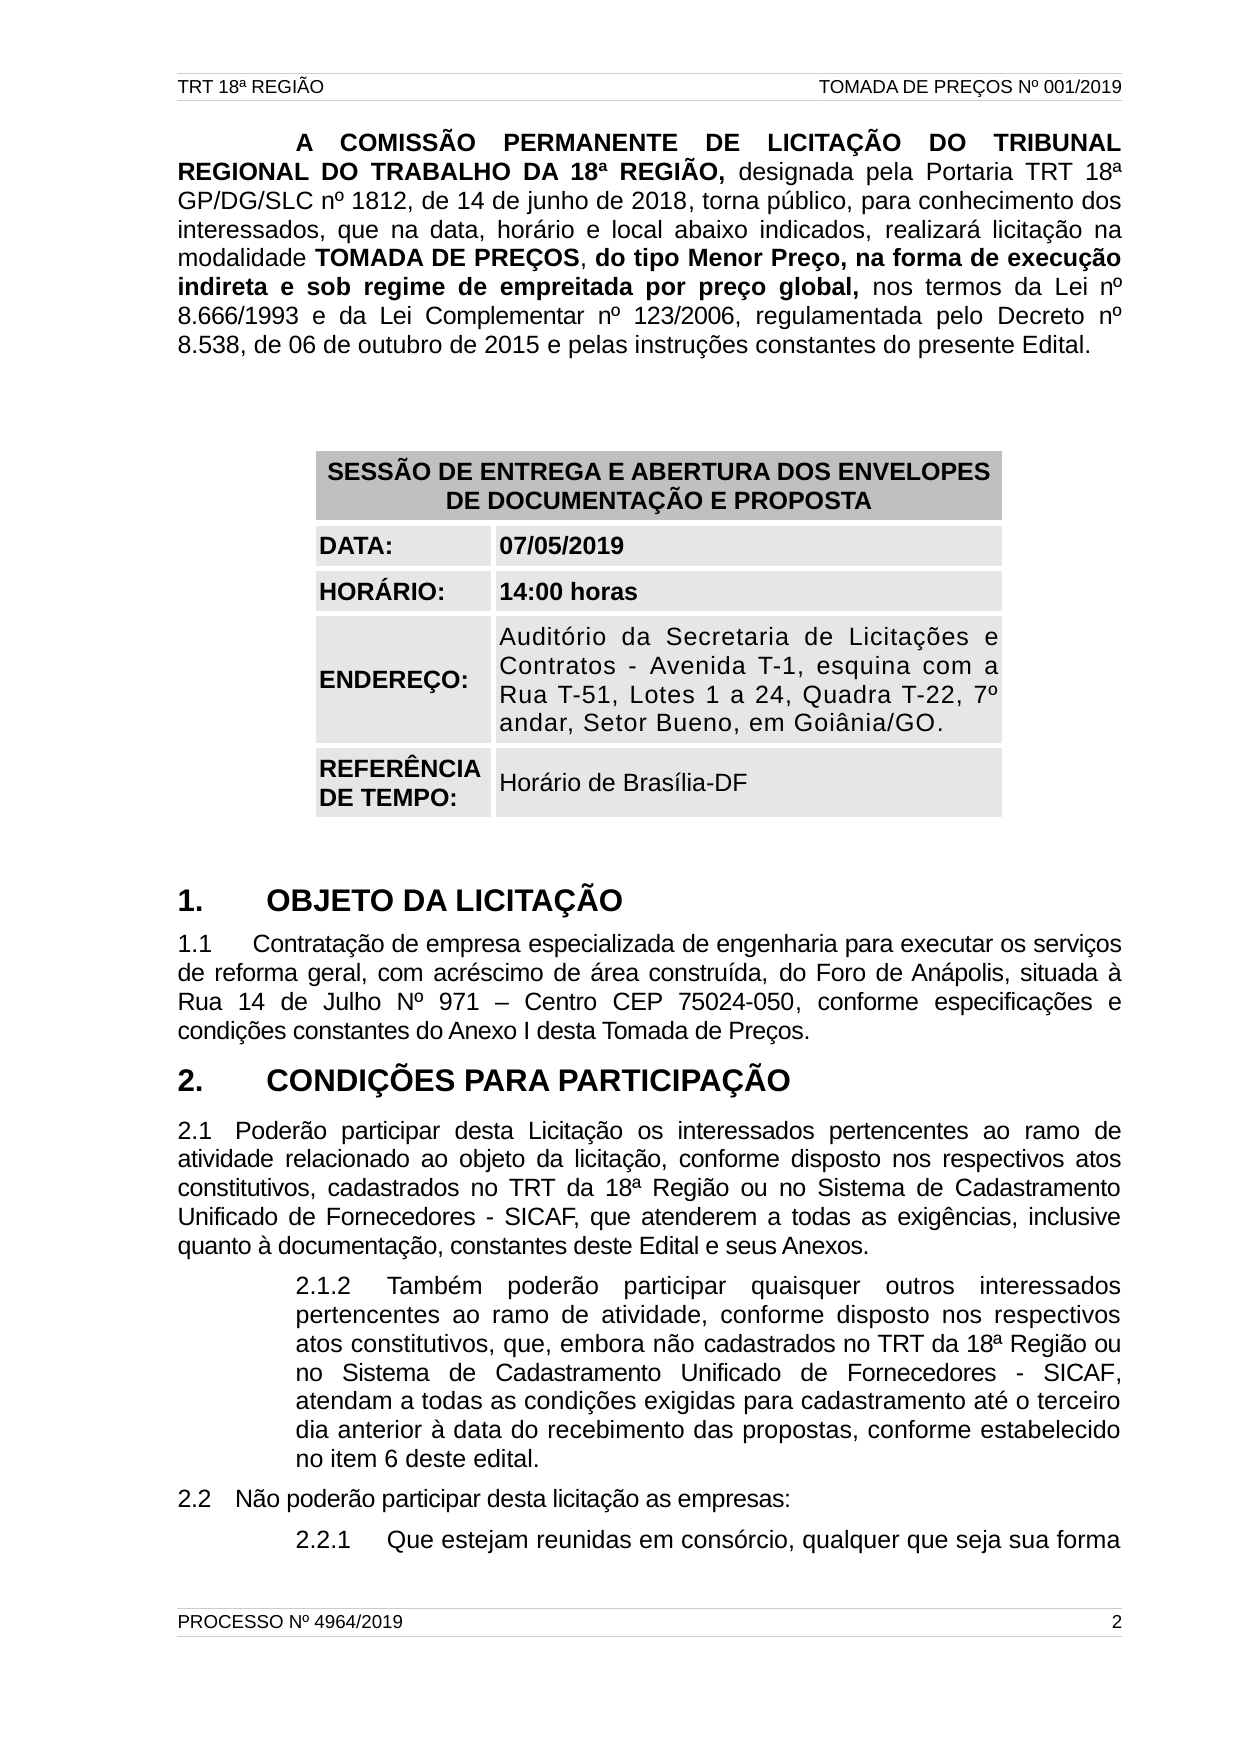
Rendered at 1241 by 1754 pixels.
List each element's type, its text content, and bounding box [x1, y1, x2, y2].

text A COMISSÃO PERMANENTE DE LICITAÇÃO DO TRIBUNAL REGIONAL DO TRABALHO DA 18ª REGIÃO, designada pela Portaria TRT 18ª GP/DG/SLC nº 1812, de 14 de junho de 2018, torna público, para conhecimento dos interessados, que na data, horário e local abaixo indicados, realizará licitação na modalidade TOMADA DE PREÇOS, do tipo Menor Preço, na forma de execução indireta e sob regime de empreitada por preço global, nos termos da Lei nº 8.666/1993 e da Lei Complementar nº 123/2006, regulamentada pelo Decreto nº 8.538, de 06 de outubro de 2015 e pelas instruções constantes do presente Edital. [177, 128, 1122, 358]
table_cell ENDEREÇO: [316, 616, 491, 743]
table_cell DATA: [316, 526, 491, 566]
text 2.2 Não poderão participar desta licitação as empresas: [177, 1484, 1122, 1513]
table_cell Auditório da Secretaria de Licitações e Contratos - Avenida T-1, esquina com a Rua T-51, Lotes 1 a 24, Quadra T-22, 7º andar, Setor Bueno, em Goiânia/GO. [496, 616, 1002, 743]
text 2.1 Poderão participar desta Licitação os interessados pertencentes ao ramo de atividade relacionado ao objeto da licitação, conforme disposto nos respectivos atos constitutivos, cadastrados no TRT da 18ª Região ou no Sistema de Cadastramento Unificado de Fornecedores - SICAF, que atenderem a todas as exigências, inclusive quanto à documentação, constantes deste Edital e seus Anexos. [177, 1116, 1122, 1259]
text 2.2.1 Que estejam reunidas em consórcio, qualquer que seja sua forma [295, 1525, 1122, 1553]
table_cell 07/05/2019 [496, 526, 1002, 566]
text 2.1.2 Também poderão participar quaisquer outros interessados pertencentes ao ramo de atividade, conforme disposto nos respectivos atos constitutivos, que, embora não cadastrados no TRT da 18ª Região ou no Sistema de Cadastramento Unificado de Fornecedores - SICAF, atendam a todas as condições exigidas para cadastramento até o terceiro dia anterior à data do recebimento das propostas, conforme estabelecido no item 6 deste edital. [295, 1271, 1122, 1472]
table_cell Horário de Brasília-DF [496, 748, 1002, 817]
text 1.1 Contratação de empresa especializada de engenharia para executar os serviços de reforma geral, com acréscimo de área construída, do Foro de Anápolis, situada à Rua 14 de Julho Nº 971 – Centro CEP 75024-050, conforme especificações e condições constantes do Anexo I desta Tomada de Preços. [177, 929, 1122, 1044]
table_header SESSÃO DE ENTREGA E ABERTURA DOS ENVELOPES DE DOCUMENTAÇÃO E PROPOSTA [316, 451, 1002, 520]
table_cell REFERÊNCIA DE TEMPO: [316, 748, 491, 817]
table_cell 14:00 horas [496, 571, 1002, 611]
text 2. CONDIÇÕES PARA PARTICIPAÇÃO [177, 1062, 1122, 1098]
table_cell HORÁRIO: [316, 571, 491, 611]
